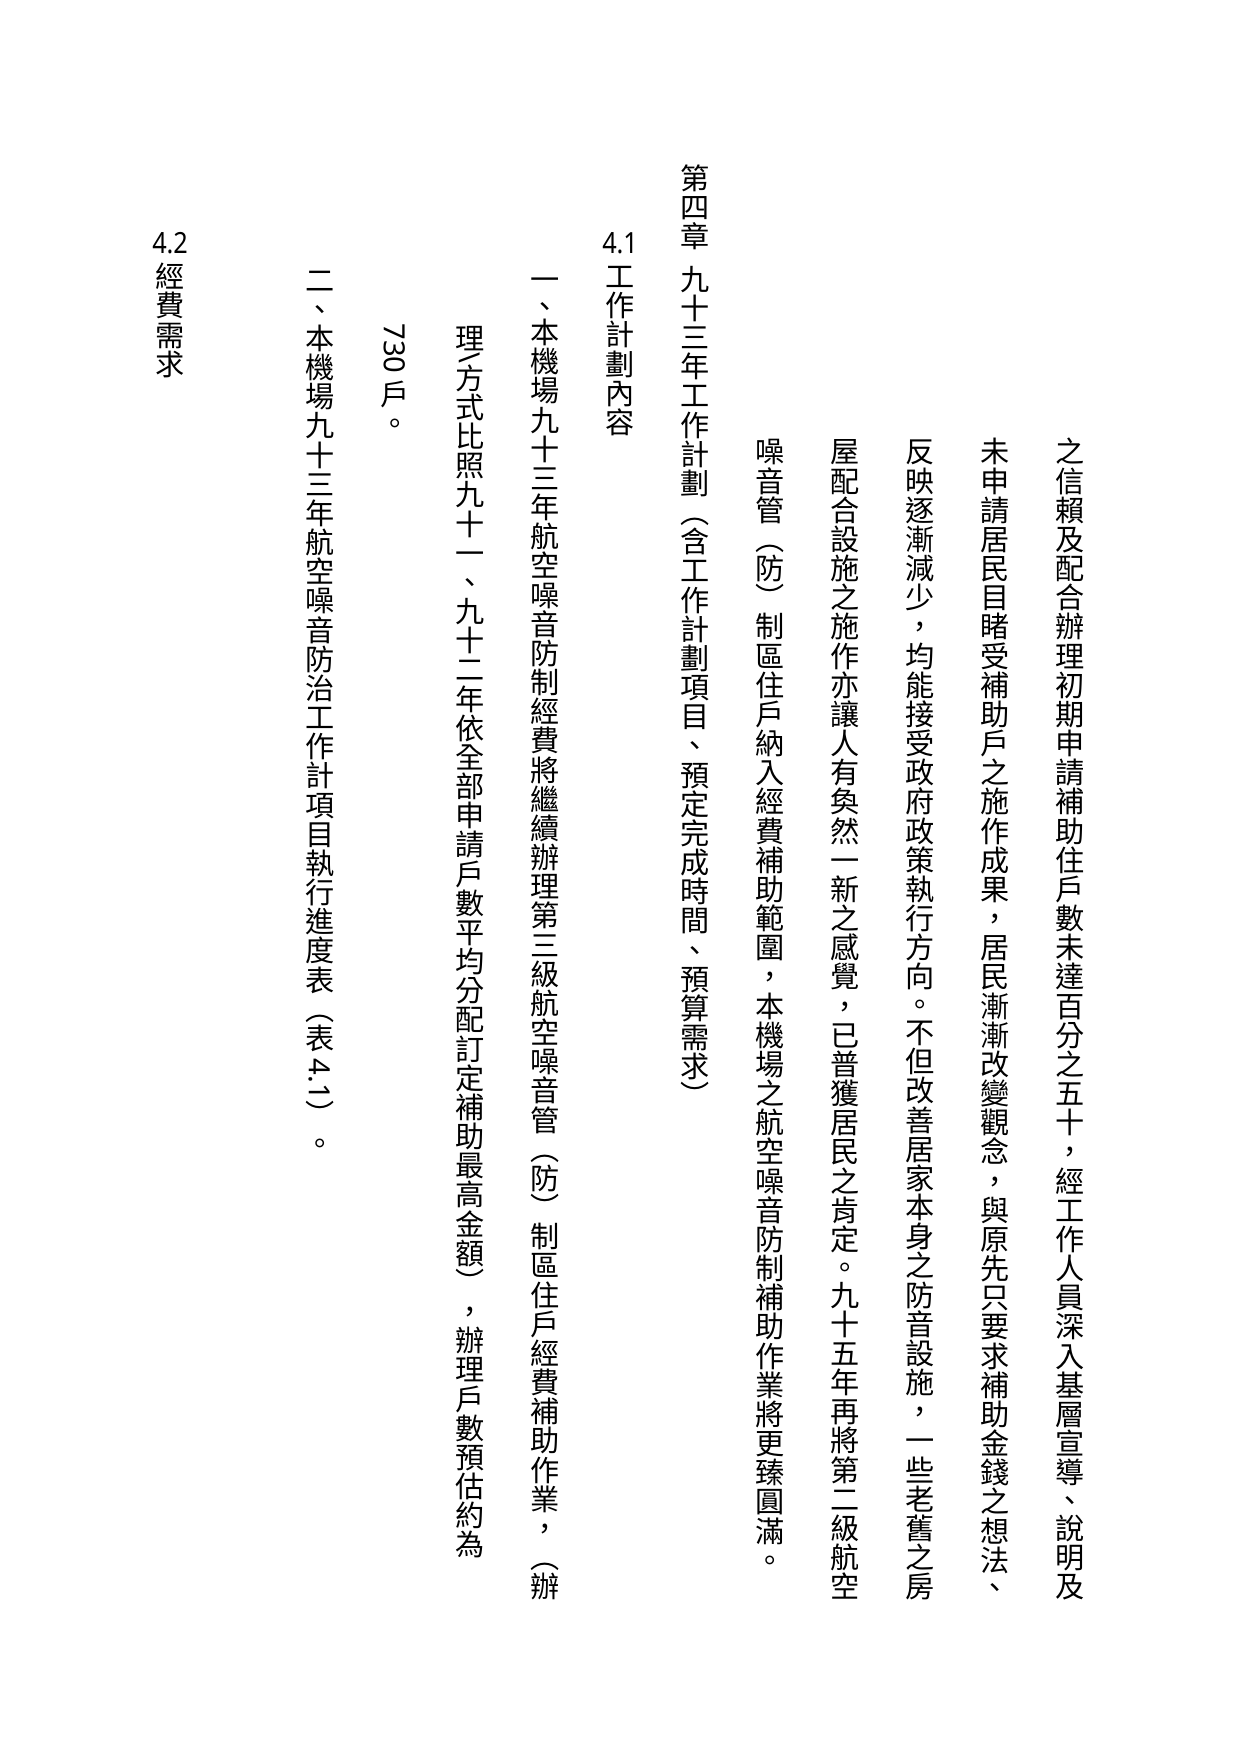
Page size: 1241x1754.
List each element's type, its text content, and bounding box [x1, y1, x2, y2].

text 4.1工作計劃內容 [583, 163, 658, 1601]
text 二、預期效益：本機場依據相關之法令自八十九年起辦理補助作業說明會，宣導政府改善機場補助作業說明會，及政府改善機場附近居民生活環境各項補助作業之執行方案，辦理初期尚未獲得居民之信賴及配合辦理初期申請補助住戶數未達百分之五十，經工作人員深入基層宣導、說明及未申請居民目睹受補助戶之施作成果，居民漸漸改變觀念，與原先只要求補助金錢之想法、反映逐漸減少，均能接受政府政策執行方向。不但改善居家本身之防音設施，一些老舊之房屋配合設施之施作亦讓人有奐然一新之感覺，已普獲居民之肯定。九十五年再將第二級航空噪音管（防）制區住戶納入經費補助範圍，本機場之航空噪音防制補助作業將更臻圓滿。 [733, 204, 1108, 1601]
text 第四章 九十三年工作計劃（含工作計劃項目、預定完成時間、預算需求） [658, 163, 733, 1601]
text 二、本機場九十三年航空噪音防治工作計項目執行進度表︵表4.1︶。 [283, 265, 358, 1601]
text 一、本機場九十三年航空噪音防制經費將繼續辦理第三級航空噪音管︵防︶制區住戶經費補助作業，（辦理\方式比照九十一、九十二年依全部申請戶數平均分配訂定補助最高金額），辦理戶數預估約為730戶。 [358, 265, 583, 1601]
text 4.2經費需求 [133, 222, 283, 1601]
